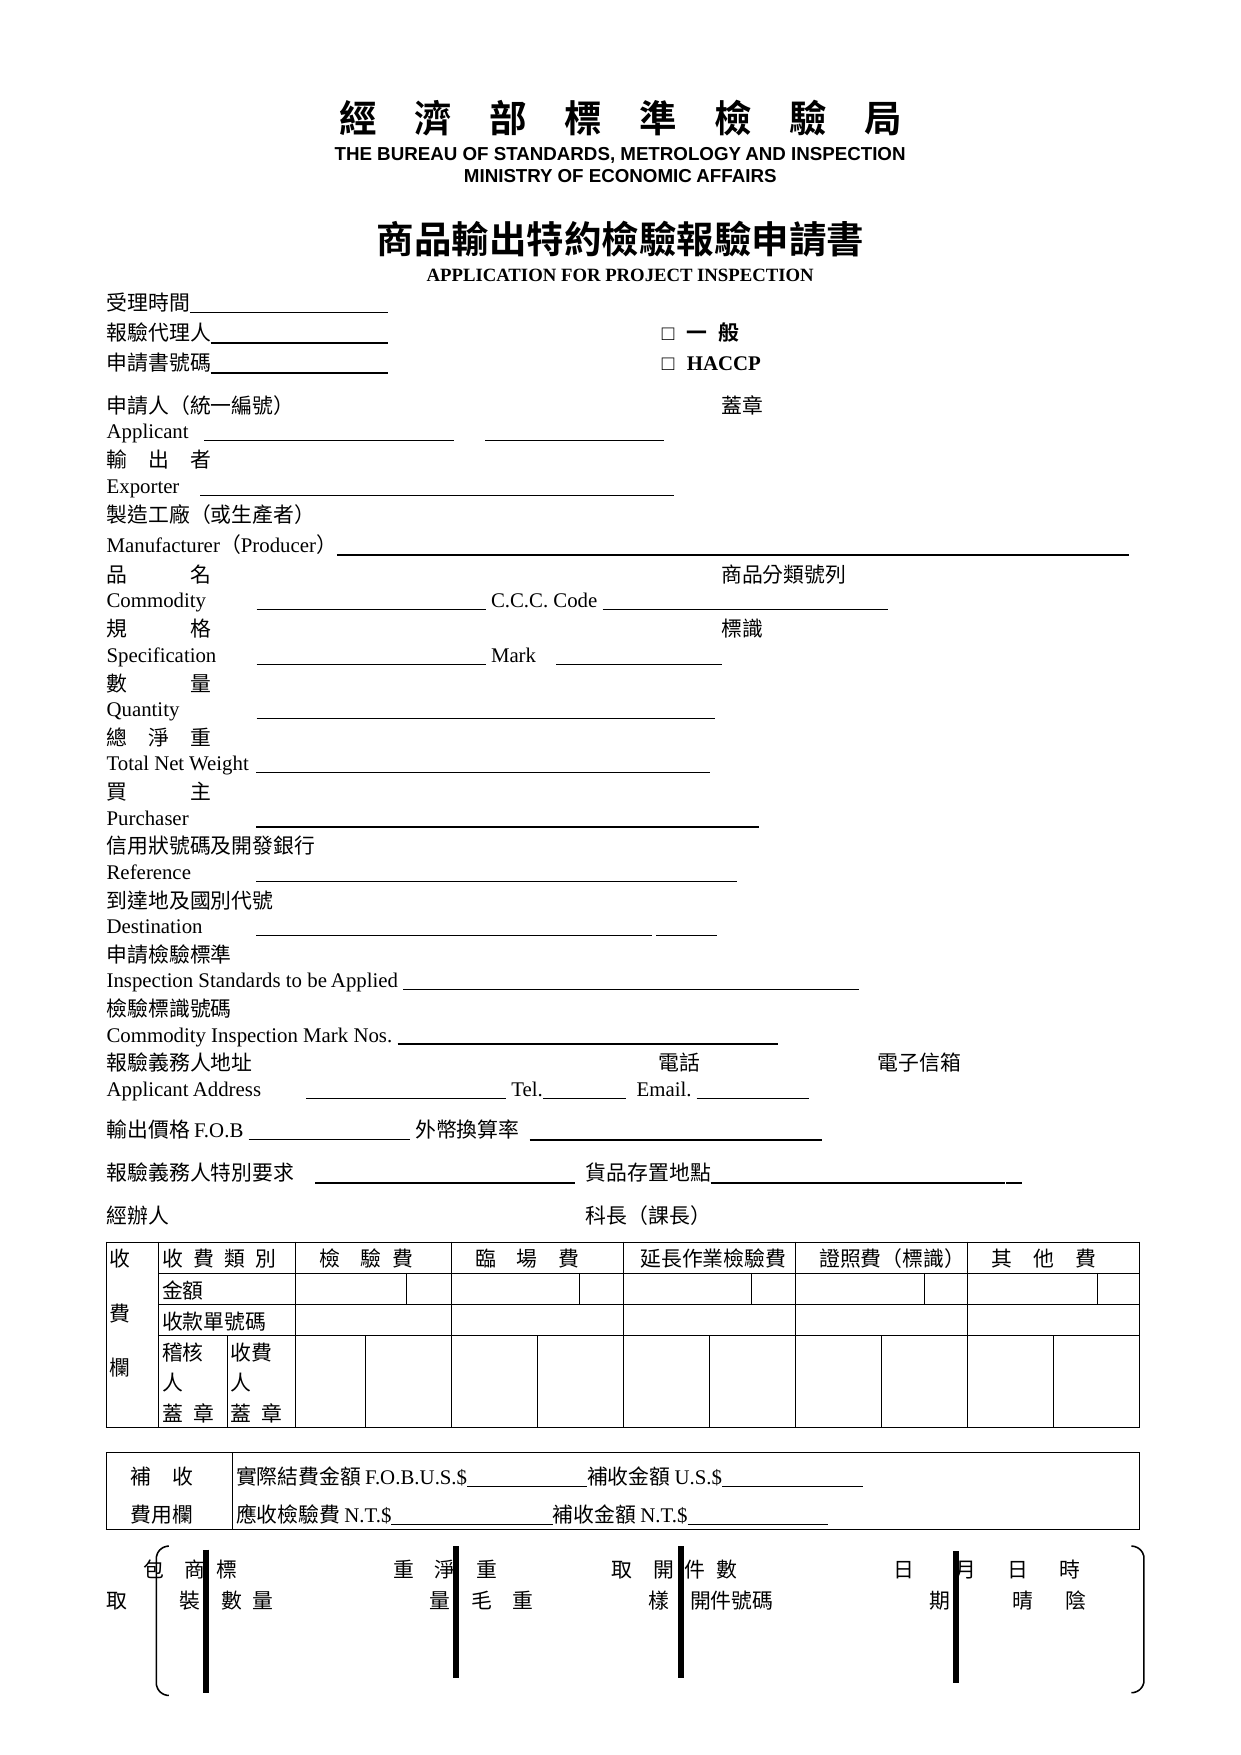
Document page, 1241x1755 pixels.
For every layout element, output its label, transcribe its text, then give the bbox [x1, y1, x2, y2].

text MINISTRY OF ECONOMIC AFFAIRS [106, 164, 1134, 186]
table_cell [580, 1274, 623, 1304]
text Reference [106, 860, 1134, 884]
text 規 格 標識 [106, 612, 1134, 643]
text 取 [106, 1584, 155, 1614]
text Applicant Address Tel. Email. [106, 1077, 1134, 1101]
table_cell 金額 [159, 1274, 295, 1304]
table_cell [710, 1336, 795, 1427]
text 買 主 [106, 775, 1134, 806]
table_header 臨 場 費 [452, 1243, 623, 1273]
table_header 其 他 費 [968, 1243, 1139, 1273]
text 製造工廠（或生產者） [106, 498, 1134, 528]
table_cell 收費人 蓋 章 [228, 1336, 295, 1427]
text 包 商 標 重 淨 重 取 開 件 數 日 月 日 時 [684, 1554, 953, 1584]
text 包 商 標 重 淨 重 取 開 件 數 日 月 日 時 [158, 1554, 203, 1584]
table_header 延長作業檢驗費 [624, 1243, 795, 1273]
text 包 商 標 重 淨 重 取 開 件 數 日 月 日 時 [959, 1554, 1134, 1584]
table_cell [968, 1305, 1139, 1335]
text 經辦人 科長（課長） [106, 1199, 1134, 1229]
text Applicant [106, 419, 1134, 443]
table_cell [296, 1305, 451, 1335]
table_header 收 費 欄 [107, 1243, 158, 1427]
table_cell [796, 1305, 967, 1335]
table_cell [366, 1336, 451, 1427]
table_cell [624, 1305, 795, 1335]
text 申請人（統一編號） 蓋章 [106, 389, 1134, 419]
table_cell [296, 1336, 365, 1427]
table_cell [1098, 1274, 1139, 1304]
table_header 實際結費金額F.O.B.U.S.$ 補收金額U.S.$ 應收檢驗費N.T.$ 補收金額N.T.$ [233, 1453, 1139, 1528]
text 報驗義務人特別要求 貨品存置地點 [106, 1156, 1134, 1186]
text Commodity C.C.C. Code [106, 588, 1134, 612]
table_cell 稽核人 蓋 章 [159, 1336, 227, 1427]
table_cell [296, 1274, 406, 1304]
text 總 淨 重 [106, 721, 1134, 751]
table_cell [925, 1274, 967, 1304]
text Manufacturer（Producer） [106, 528, 1134, 558]
table_header 補 收 費用欄 [107, 1453, 232, 1528]
text Total Net Weight [106, 751, 1134, 775]
text 包 商 標 重 淨 重 取 開 件 數 日 月 日 時 [106, 1554, 156, 1584]
text 輸 出 者 [106, 443, 1134, 474]
text 開件號碼 期 [684, 1584, 953, 1614]
table_cell 收款單號碼 [159, 1305, 295, 1335]
table_cell [1054, 1336, 1139, 1427]
text 經 濟 部 標 準 檢 驗 局 [106, 89, 1134, 143]
table_cell [968, 1274, 1097, 1304]
text 輸出價格F.O.B 外幣換算率 [106, 1113, 1134, 1144]
text 品 名 商品分類號列 [106, 558, 1134, 588]
text Commodity Inspection Mark Nos. [106, 1023, 1134, 1047]
text 檢驗標識號碼 [106, 992, 1134, 1023]
text 數 量 [106, 667, 1134, 697]
text Specification Mark [106, 643, 1134, 667]
text 毛 重 樣 [459, 1584, 678, 1614]
text Inspection Standards to be Applied [106, 968, 1134, 992]
table_cell [452, 1336, 537, 1427]
text 報驗義務人地址 電話 電子信箱 [106, 1047, 1134, 1077]
table_cell [407, 1274, 451, 1304]
table_cell [452, 1305, 623, 1335]
table_cell [882, 1336, 967, 1427]
text 申請書號碼 □ HACCP [106, 346, 1134, 377]
table_cell [752, 1274, 795, 1304]
text THE BUREAU OF STANDARDS, METROLOGY AND INSPECTION [106, 143, 1134, 164]
text 商品輸出特約檢驗報驗申請書 [106, 210, 1134, 264]
table_cell [624, 1336, 709, 1427]
table_header 證照費（標識） [796, 1243, 967, 1273]
table_cell [968, 1336, 1053, 1427]
text 信用狀號碼及開發銀行 [106, 829, 1134, 860]
table_cell [796, 1336, 881, 1427]
subtitle APPLICATION FOR PROJECT INSPECTION [106, 264, 1134, 286]
table_cell [624, 1274, 751, 1304]
text 申請檢驗標準 [106, 938, 1134, 968]
text 裝 [158, 1584, 203, 1614]
table_cell [796, 1274, 924, 1304]
text 到達地及國別代號 [106, 884, 1134, 914]
text Purchaser [106, 806, 1134, 829]
table_cell [538, 1336, 623, 1427]
text Exporter [106, 474, 1134, 498]
table_header 檢 驗 費 [296, 1243, 451, 1273]
table_cell [452, 1274, 579, 1304]
table_header 收 費 類 別 [159, 1243, 295, 1273]
text 包 商 標 重 淨 重 取 開 件 數 日 月 日 時 [459, 1554, 678, 1584]
text Destination [106, 914, 1134, 938]
text 晴 陰 [959, 1584, 1134, 1614]
text 報驗代理人 □ 一 般 [106, 316, 1134, 346]
text 包 商 標 重 淨 重 取 開 件 數 日 月 日 時 [209, 1554, 453, 1584]
text 受理時間 [106, 286, 1134, 316]
text Quantity [106, 697, 1134, 721]
text 數 量 量 [209, 1584, 453, 1614]
